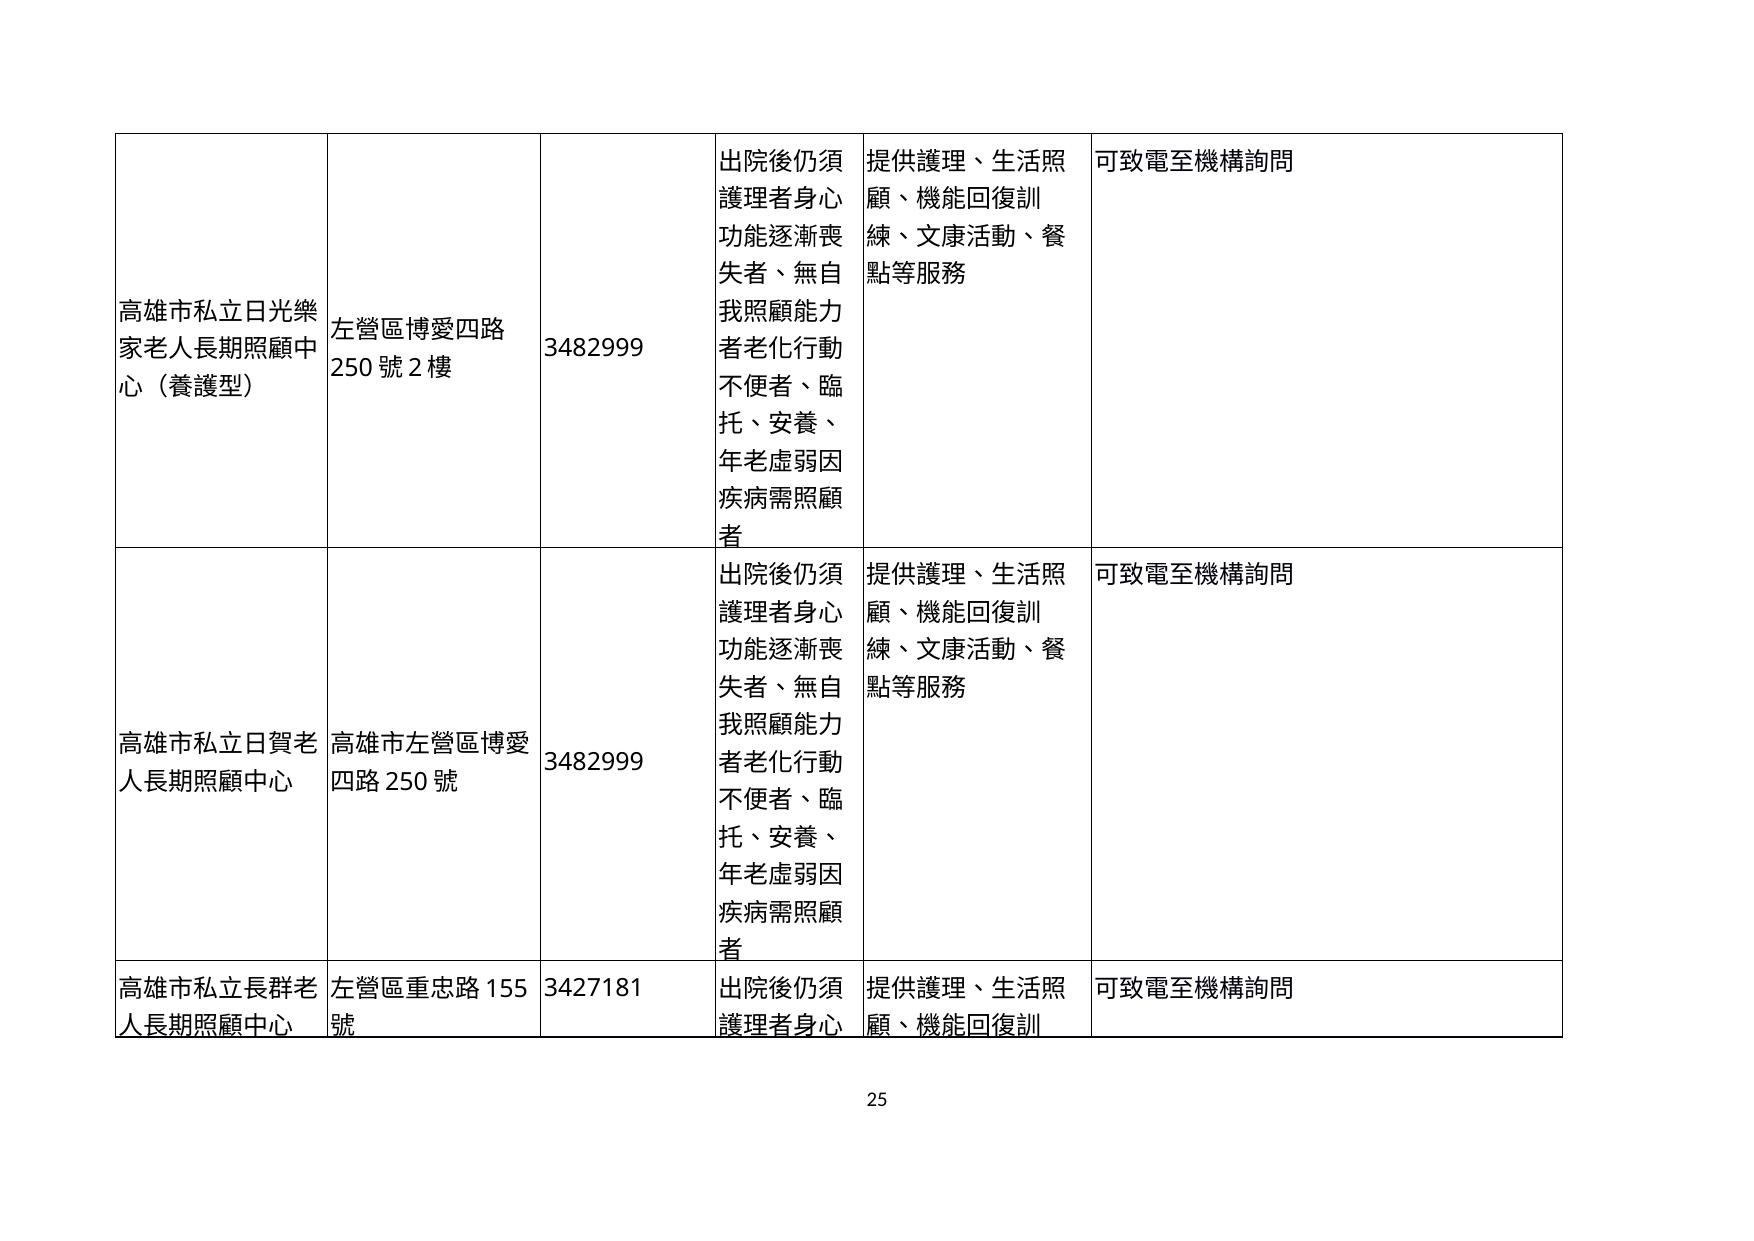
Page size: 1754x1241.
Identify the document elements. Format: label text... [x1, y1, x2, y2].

table_cell 出院後仍須護理者身心 [716, 961, 863, 1036]
table_cell 3482999 [541, 548, 715, 960]
table_cell 高雄市私立長群老人長期照顧中心 [116, 961, 327, 1036]
table_cell 出院後仍須護理者身心功能逐漸喪失者、無自我照顧能力者老化行動不便者、臨托、安養、年老虛弱因疾病需照顧者 [716, 134, 863, 547]
table_cell 高雄市左營區博愛四路250號 [328, 548, 540, 960]
table_cell 3482999 [541, 134, 715, 547]
table_cell 可致電至機構詢問 [1092, 134, 1562, 547]
table_cell 3427181 [541, 961, 715, 1036]
table_cell 可致電至機構詢問 [1092, 961, 1562, 1036]
table_cell 可致電至機構詢問 [1092, 548, 1562, 960]
table_cell 提供護理、生活照顧、機能回復訓練、文康活動、餐點等服務 [864, 134, 1091, 547]
table_cell 左營區博愛四路250號2樓 [328, 134, 540, 547]
table_cell 提供護理、生活照顧、機能回復訓 [864, 961, 1091, 1036]
table_cell 高雄市私立日光樂家老人長期照顧中心（養護型） [116, 134, 327, 547]
table_cell 左營區重忠路155號 [328, 961, 540, 1036]
table_cell 提供護理、生活照顧、機能回復訓練、文康活動、餐點等服務 [864, 548, 1091, 960]
table_cell 高雄市私立日賀老人長期照顧中心 [116, 548, 327, 960]
